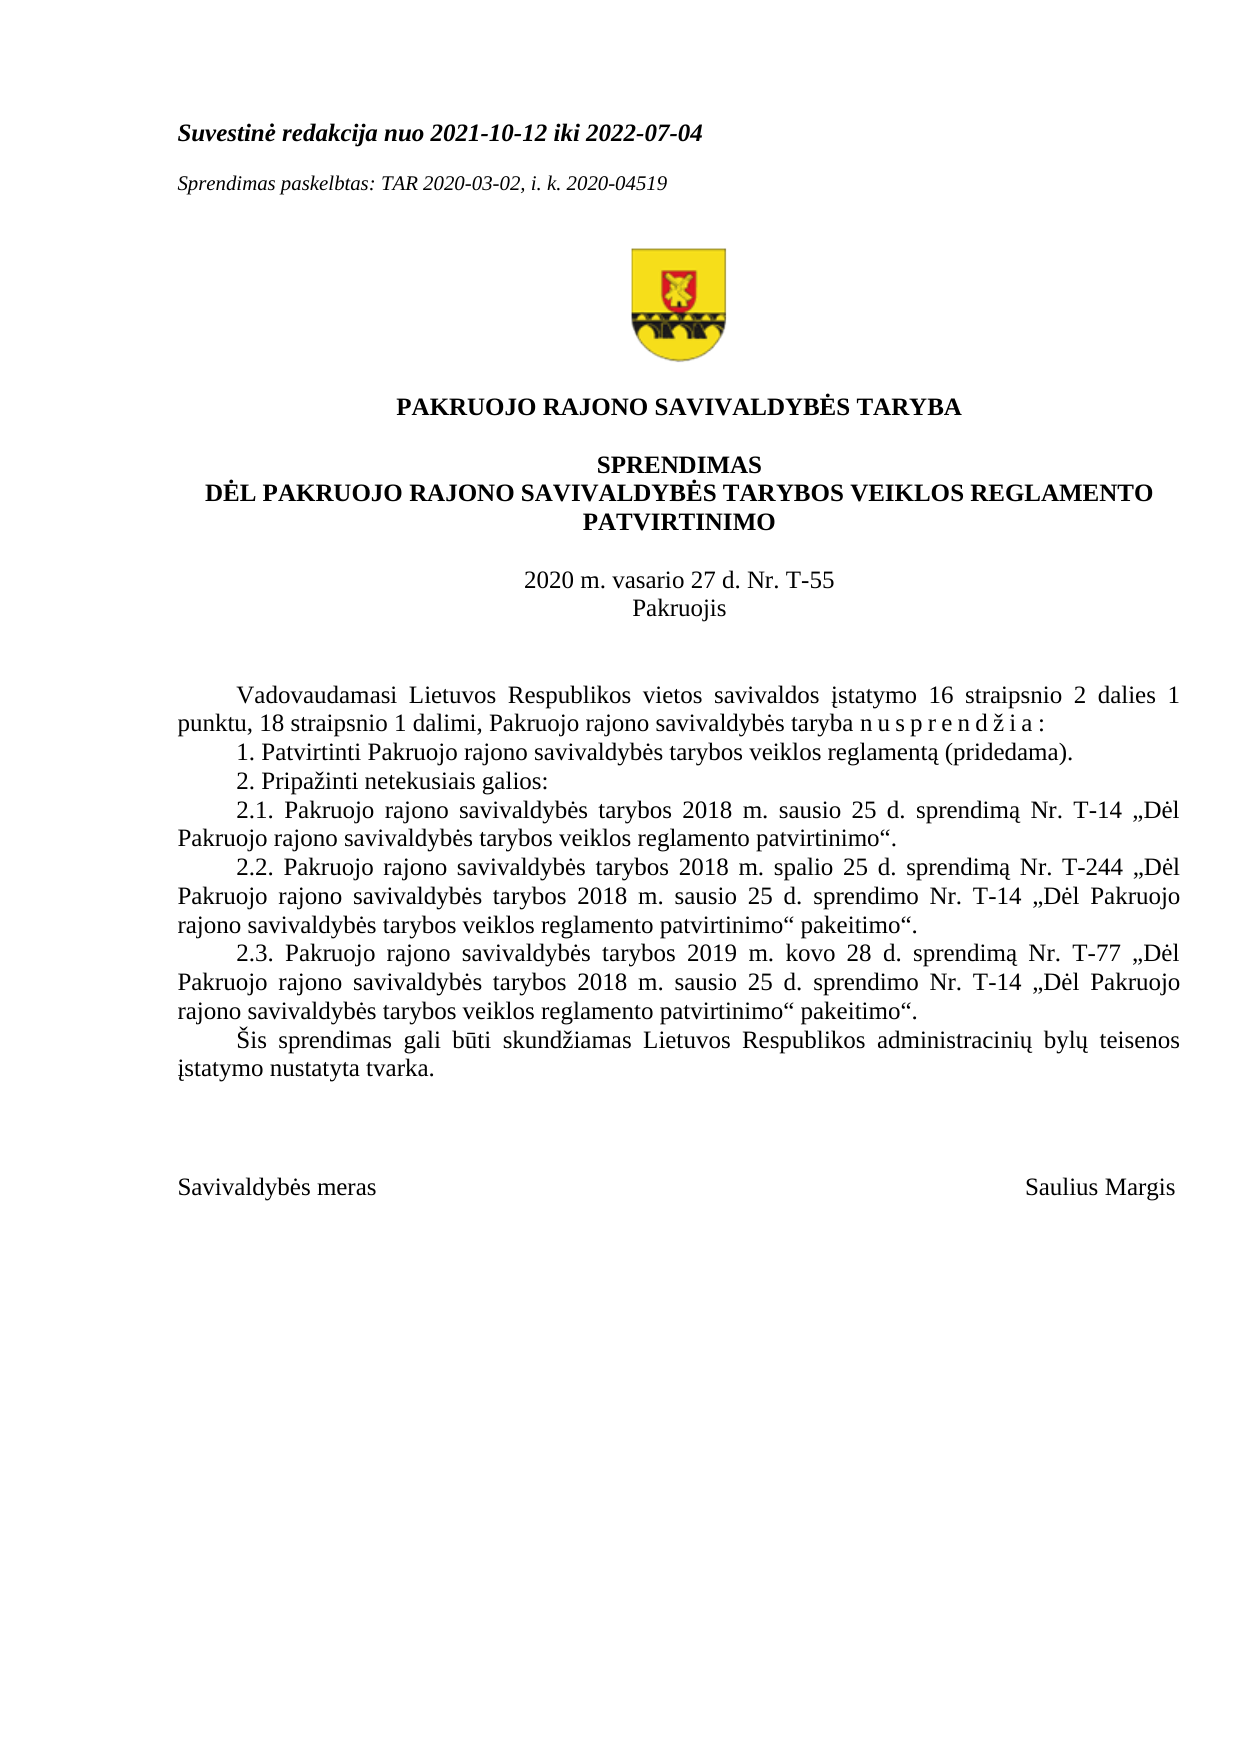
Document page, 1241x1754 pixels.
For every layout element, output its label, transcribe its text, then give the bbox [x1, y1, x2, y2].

text Sprendimas paskelbtas: TAR 2020-03-02, i. k. 2020-04519 [177, 171, 1181, 195]
text Savivaldybės meras Saulius Margis [177, 1172, 1181, 1201]
text SPRENDIMAS [177, 450, 1181, 478]
text 1. Patvirtinti Pakruojo rajono savivaldybės tarybos veiklos reglamentą (pridedama). [177, 737, 1181, 766]
text Vadovaudamasi Lietuvos Respublikos vietos savivaldos įstatymo 16 straipsnio 2 dalies 1 punktu, 18 straipsnio 1 dalimi, Pakruojo rajono savivaldybės taryba nusprendžia: [177, 680, 1181, 737]
text DĖL Pakruojo rajono savivaldybės tarYBOS VEIKLOS REGLAMENTO PATVIRTINIMO [177, 478, 1181, 536]
text Pakruojis [177, 593, 1181, 622]
text Suvestinė redakcija nuo 2021-10-12 iki 2022-07-04 [177, 118, 1181, 147]
text 2.1. Pakruojo rajono savivaldybės tarybos 2018 m. sausio 25 d. sprendimą Nr. T-14 „Dėl Pakruojo rajono savivaldybės tarybos veiklos reglamento patvirtinimo“. [177, 795, 1181, 852]
text 2. Pripažinti netekusiais galios: [177, 766, 1181, 795]
text 2.3. Pakruojo rajono savivaldybės tarybos 2019 m. kovo 28 d. sprendimą Nr. T-77 „Dėl Pakruojo rajono savivaldybės tarybos 2018 m. sausio 25 d. sprendimo Nr. T-14 „Dėl Pakruojo rajono savivaldybės tarybos veiklos reglamento patvirtinimo“ pakeitimo“. [177, 938, 1181, 1025]
text Šis sprendimas gali būti skundžiamas Lietuvos Respublikos administracinių bylų teisenos įstatymo nustatyta tvarka. [177, 1025, 1181, 1082]
text PAKRUOJO RAJONO SAVIVALDYBĖS TARYBA [177, 392, 1181, 421]
text 2020 m. vasario 27 d. Nr. T-55 [177, 565, 1181, 593]
text 2.2. Pakruojo rajono savivaldybės tarybos 2018 m. spalio 25 d. sprendimą Nr. T-244 „Dėl Pakruojo rajono savivaldybės tarybos 2018 m. sausio 25 d. sprendimo Nr. T-14 „Dėl Pakruojo rajono savivaldybės tarybos veiklos reglamento patvirtinimo“ pakeitimo“. [177, 852, 1181, 938]
